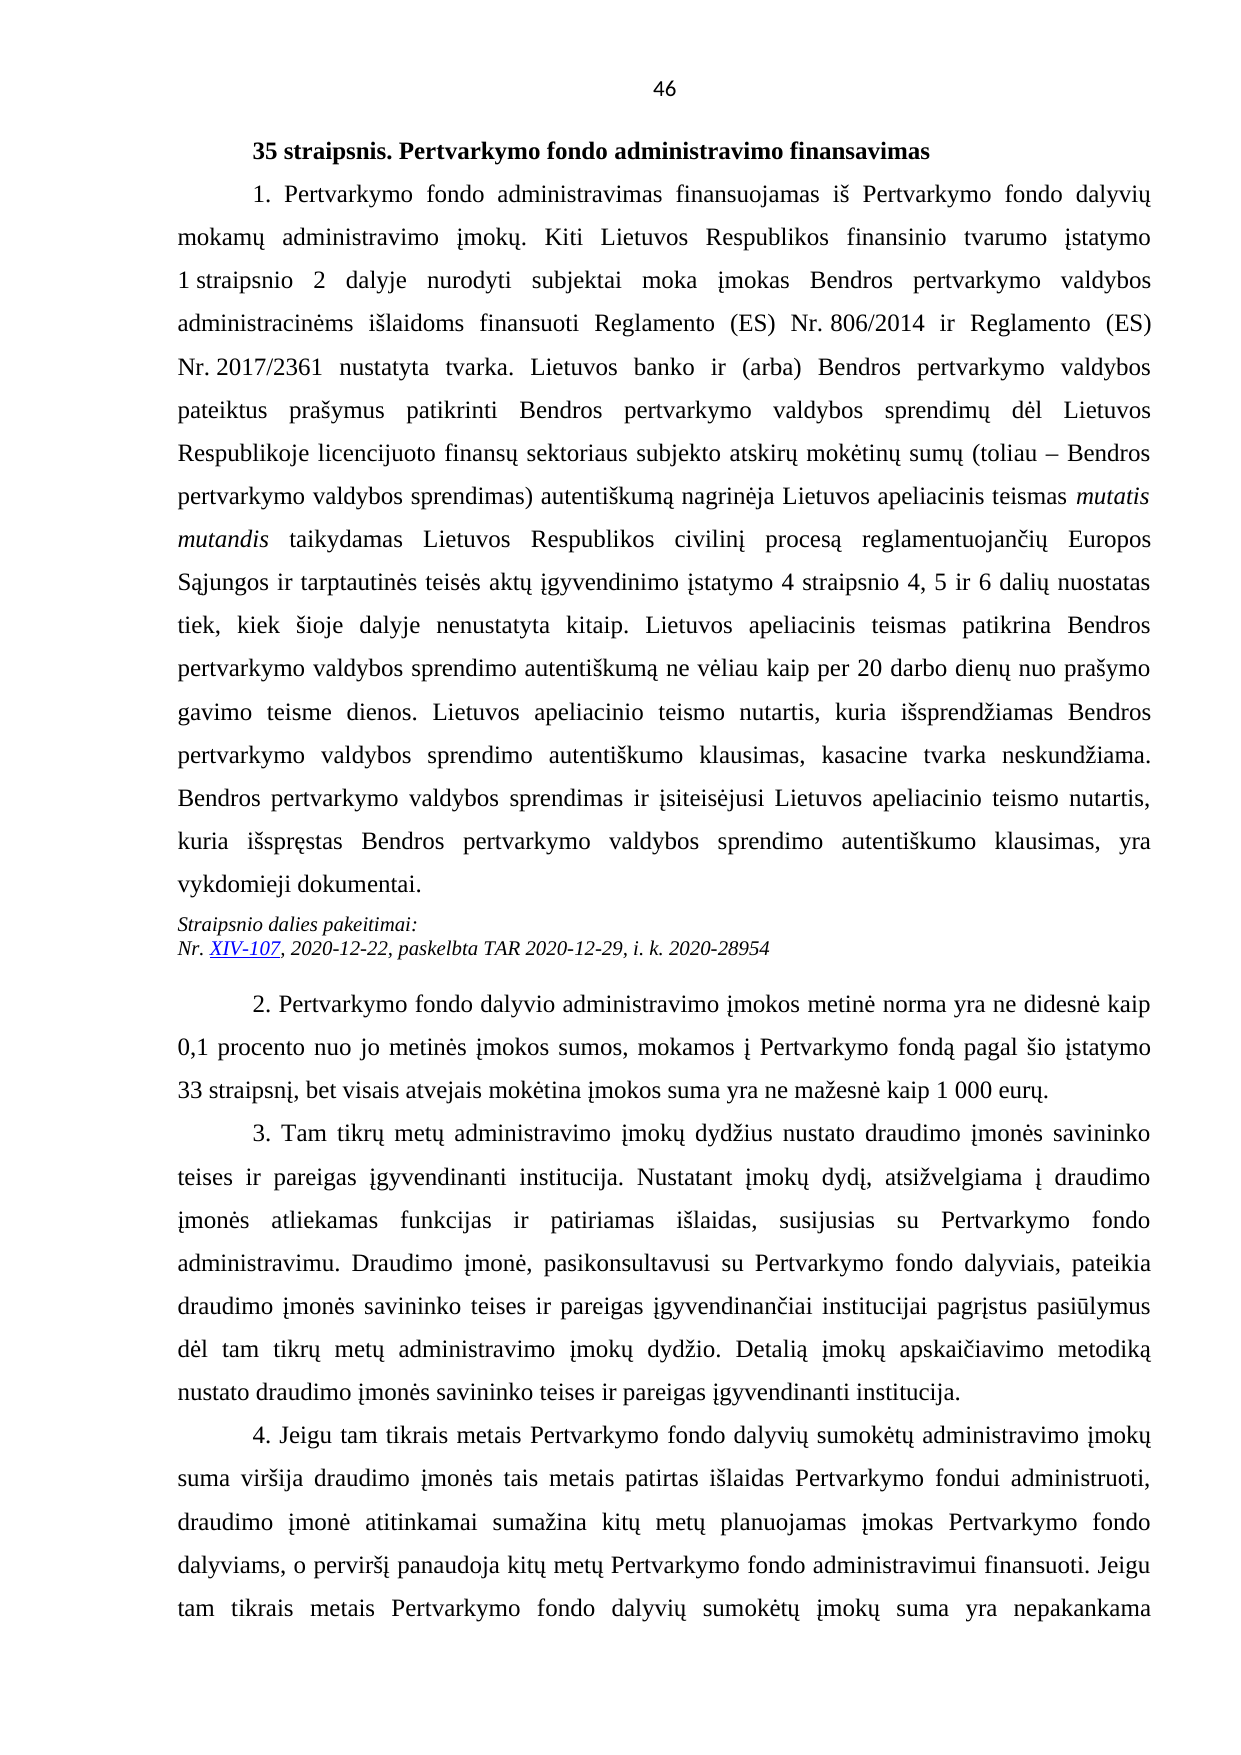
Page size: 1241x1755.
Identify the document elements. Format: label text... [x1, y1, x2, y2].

text 3. Tam tikrų metų administravimo įmokų dydžius nustato draudimo įmonės savininko teises ir pareigas įgyvendinanti institucija. Nustatant įmokų dydį, atsižvelgiama į draudimo įmonės atliekamas funkcijas ir patiriamas išlaidas, susijusias su Pertvarkymo fondo administravimu. Draudimo įmonė, pasikonsultavusi su Pertvarkymo fondo dalyviais, pateikia draudimo įmonės savininko teises ir pareigas įgyvendinančiai institucijai pagrįstus pasiūlymus dėl tam tikrų metų administravimo įmokų dydžio. Detalią įmokų apskaičiavimo metodiką nustato draudimo įmonės savininko teises ir pareigas įgyvendinanti institucija. [177, 1118, 1152, 1406]
text 35 straipsnis. Pertvarkymo fondo administravimo finansavimas [177, 136, 1152, 165]
text Straipsnio dalies pakeitimai: [177, 912, 1152, 936]
text 2. Pertvarkymo fondo dalyvio administravimo įmokos metinė norma yra ne didesnė kaip 0,1 procento nuo jo metinės įmokos sumos, mokamos į Pertvarkymo fondą pagal šio įstatymo 33 straipsnį, bet visais atvejais mokėtina įmokos suma yra ne mažesnė kaip 1 000 eurų. [177, 989, 1152, 1104]
text 1. Pertvarkymo fondo administravimas finansuojamas iš Pertvarkymo fondo dalyvių mokamų administravimo įmokų. Kiti Lietuvos Respublikos finansinio tvarumo įstatymo 1 straipsnio 2 dalyje nurodyti subjektai moka įmokas Bendros pertvarkymo valdybos administracinėms išlaidoms finansuoti Reglamento (ES) Nr. 806/2014 ir Reglamento (ES) Nr. 2017/2361 nustatyta tvarka. Lietuvos banko ir (arba) Bendros pertvarkymo valdybos pateiktus prašymus patikrinti Bendros pertvarkymo valdybos sprendimų dėl Lietuvos Respublikoje licencijuoto finansų sektoriaus subjekto atskirų mokėtinų sumų (toliau – Bendros pertvarkymo valdybos sprendimas) autentiškumą nagrinėja Lietuvos apeliacinis teismas mutatis mutandis taikydamas Lietuvos Respublikos civilinį procesą reglamentuojančių Europos Sąjungos ir tarptautinės teisės aktų įgyvendinimo įstatymo 4 straipsnio 4, 5 ir 6 dalių nuostatas tiek, kiek šioje dalyje nenustatyta kitaip. Lietuvos apeliacinis teismas patikrina Bendros pertvarkymo valdybos sprendimo autentiškumą ne vėliau kaip per 20 darbo dienų nuo prašymo gavimo teisme dienos. Lietuvos apeliacinio teismo nutartis, kuria išsprendžiamas Bendros pertvarkymo valdybos sprendimo autentiškumo klausimas, kasacine tvarka neskundžiama. Bendros pertvarkymo valdybos sprendimas ir įsiteisėjusi Lietuvos apeliacinio teismo nutartis, kuria išspręstas Bendros pertvarkymo valdybos sprendimo autentiškumo klausimas, yra vykdomieji dokumentai. [177, 179, 1152, 898]
text Nr. XIV-107, 2020-12-22, paskelbta TAR 2020-12-29, i. k. 2020-28954 [177, 936, 1152, 960]
text 4. Jeigu tam tikrais metais Pertvarkymo fondo dalyvių sumokėtų administravimo įmokų suma viršija draudimo įmonės tais metais patirtas išlaidas Pertvarkymo fondui administruoti, draudimo įmonė atitinkamai sumažina kitų metų planuojamas įmokas Pertvarkymo fondo dalyviams, o perviršį panaudoja kitų metų Pertvarkymo fondo administravimui finansuoti. Jeigu tam tikrais metais Pertvarkymo fondo dalyvių sumokėtų įmokų suma yra nepakankama [177, 1420, 1152, 1622]
